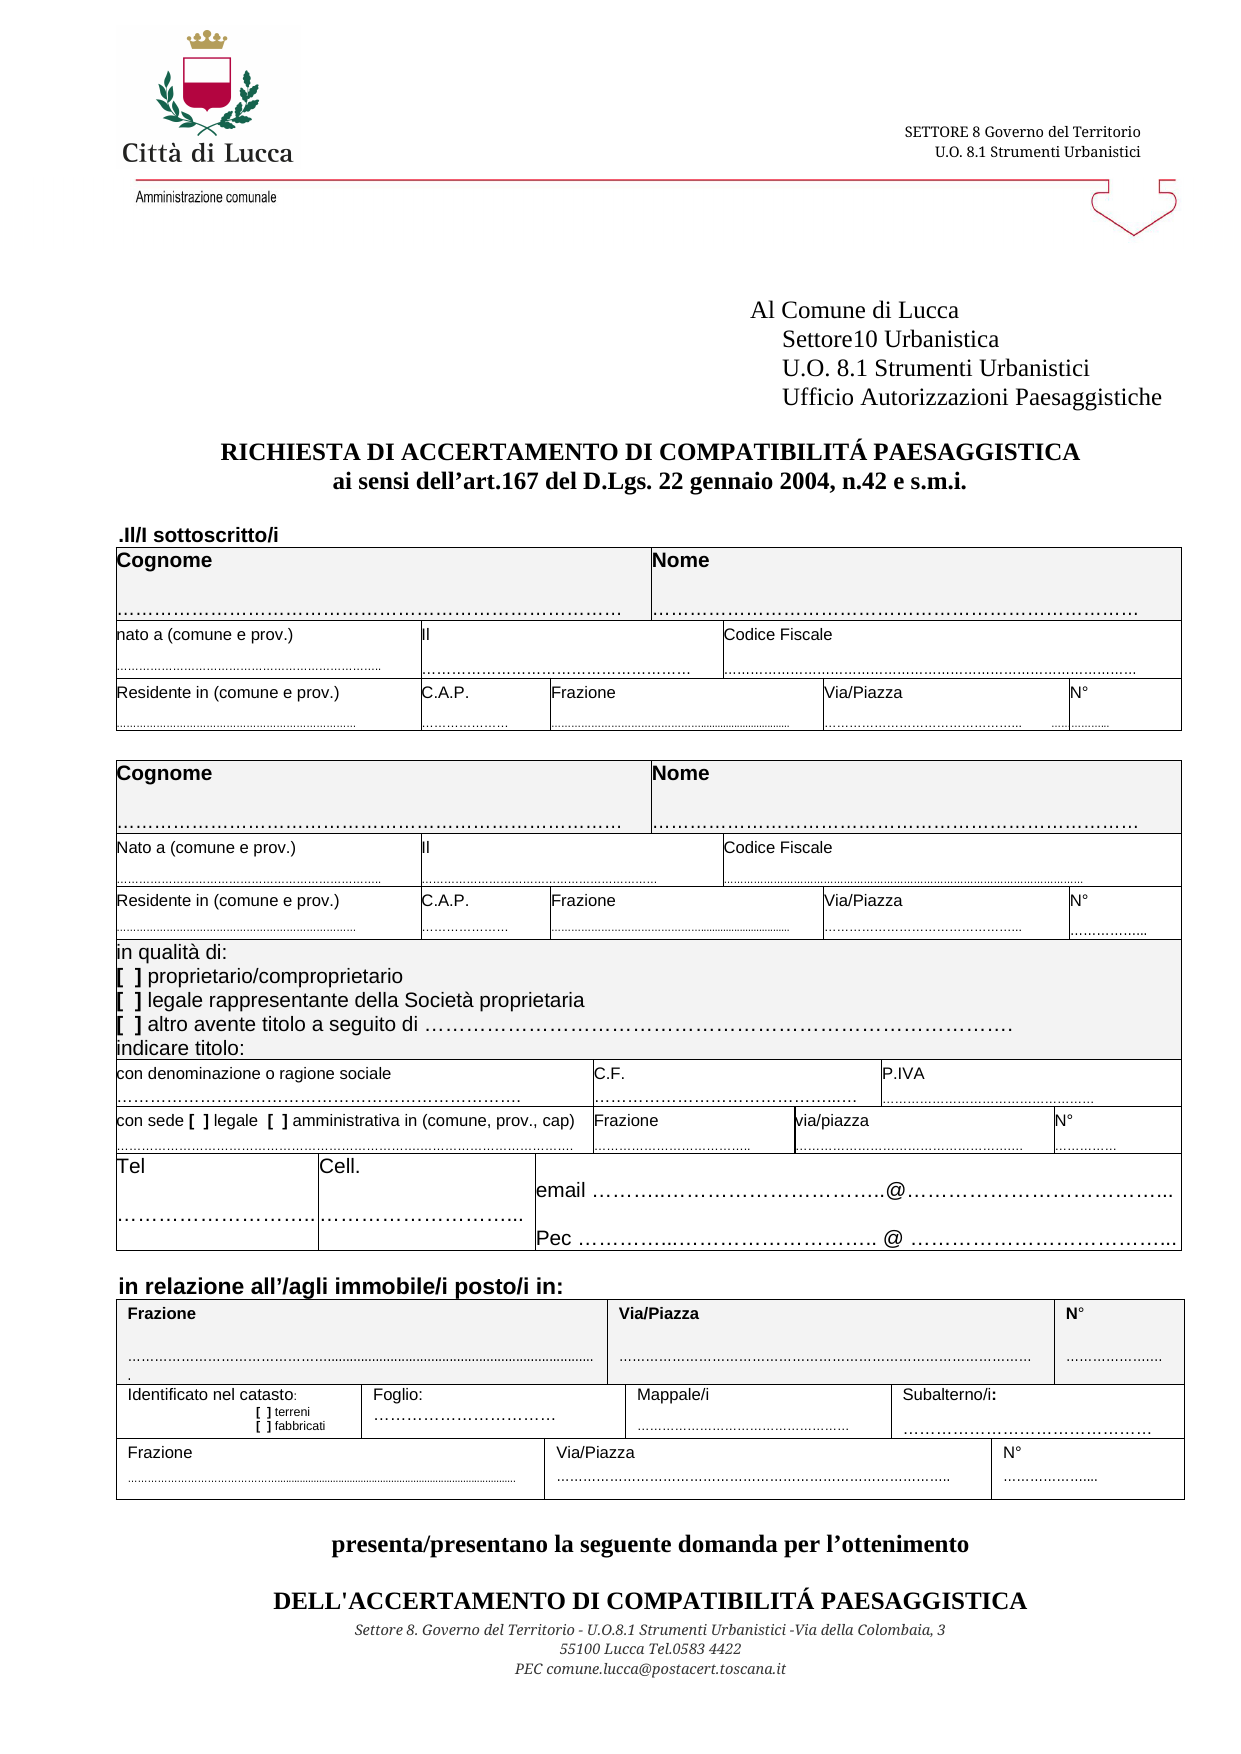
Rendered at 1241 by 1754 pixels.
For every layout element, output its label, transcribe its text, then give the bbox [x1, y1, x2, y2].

picture [23, 177, 1203, 249]
table_cell [1182, 1153, 1202, 1250]
table_cell Nato a (comune e prov.) …………………………………………………………….. [117, 834, 421, 886]
table_cell [1182, 833, 1202, 886]
table_cell [1154, 731, 1160, 760]
table_cell Codice Fiscale ……………………………………………………………………………………………… [724, 834, 1181, 886]
table_cell Tel ……………………….. [117, 1154, 318, 1250]
table_cell Frazione ………………………………………................................ [551, 887, 823, 938]
table_cell Frazione ……………………………….. [594, 1107, 794, 1153]
table_cell in qualità di: [ ] proprietario/comproprietario [ ] legale rappresentante della Società proprietaria [ ] altro avente titolo a seguito di …………………………………………………………………………. indicare titolo: [117, 940, 1181, 1059]
table_cell N° ……………….... [992, 1439, 1184, 1499]
text Settore10 Urbanistica [118, 324, 1183, 353]
table_cell [1182, 1059, 1202, 1106]
table_cell [1182, 1106, 1202, 1153]
table_cell nato a (comune e prov.) …………………………………………………………….. [117, 621, 421, 678]
table_cell N° ……………... [1070, 887, 1181, 938]
table_header [1182, 547, 1202, 620]
table_cell Il ……………………………………………………… [422, 834, 723, 886]
table_cell Frazione ………………………………………................................ [551, 679, 823, 730]
text U.O. 8.1 Strumenti Urbanistici [118, 353, 1183, 382]
text in relazione all’/agli immobile/i posto/i in: [118, 1273, 1183, 1299]
table_cell [1182, 620, 1202, 678]
table_cell Frazione ………………………………………...................................................................................... [117, 1439, 544, 1499]
table_cell Residente in (comune e prov.) ……………………………………………………………… [117, 679, 421, 730]
table_header Via/Piazza ………………………………………………………………………………… [608, 1300, 1054, 1384]
table_cell [1182, 760, 1202, 833]
table_cell con denominazione o ragione sociale ………………………………………………………………. [117, 1060, 593, 1106]
table_cell C.F. ……………………………………...… [594, 1060, 881, 1106]
table_cell Cognome ……………………………………………………………………… [117, 761, 651, 833]
text presenta/presentano la seguente domanda per l’ottenimento [118, 1529, 1183, 1558]
table_cell P.IVA …………………………………………… [882, 1060, 1181, 1106]
table_cell [116, 731, 652, 760]
subtitle Il/I sottoscritto/i [118, 523, 1183, 547]
table_cell Via/Piazza ………………………………………... [824, 887, 1069, 938]
table_cell Identificato nel catasto: [ ] terreni [ ] fabbricati [117, 1385, 361, 1438]
table_cell [1172, 731, 1181, 760]
table_cell [1168, 731, 1172, 760]
table_cell Mappale/i …………………………………………… [626, 1385, 891, 1438]
table_cell [1181, 730, 1202, 760]
table_cell email ………..…………………………..@………………………………... Pec …………...……………………….. @ ………………………………... [536, 1154, 1181, 1250]
text ai sensi dell’art.167 del D.Lgs. 22 gennaio 2004, n.42 e s.m.i. [118, 466, 1181, 494]
table_cell N° …………… [1055, 1107, 1181, 1153]
table_cell con sede [ ] legale [ ] amministrativa in (comune, prov., cap) ……………………………………………………………….………………………………. [117, 1107, 593, 1153]
table_cell [652, 731, 1154, 760]
table_cell Cell. ………………………... [319, 1154, 535, 1250]
table_cell Via/Piazza …………………………………………………………………………….. [545, 1439, 991, 1499]
text Al Comune di Lucca [118, 295, 1183, 324]
table_cell Codice Fiscale ………………………………………………………………………………… [724, 621, 1181, 678]
table_cell Residente in (comune e prov.) ……………………………………………………………… [117, 887, 421, 938]
table_cell via/piazza …………………………………………….… [796, 1107, 1054, 1153]
table_cell C.A.P. ………………… [422, 887, 550, 938]
table_cell Subalterno/i: ……………………………………… [892, 1385, 1184, 1438]
table_cell C.A.P. ………………… [422, 679, 550, 730]
table_header Frazione ………………………………………......................................................................... [117, 1300, 607, 1384]
table_header Nome …………………………………………………………………… [652, 548, 1181, 620]
table_cell Via/Piazza ………………………………………... [824, 679, 1069, 730]
text RICHIESTA DI ACCERTAMENTO DI COMPATIBILITÁ PAESAGGISTICA [118, 437, 1183, 466]
table_cell Nome …………………………………………………………………… [652, 761, 1181, 833]
table_header Cognome ……………………………………………………………………… [117, 548, 651, 620]
table_cell [1182, 678, 1202, 730]
table_cell [1182, 886, 1202, 938]
table_cell Foglio: …………………………… [362, 1385, 625, 1438]
table_cell N° ……………... [1070, 679, 1181, 730]
text DELL'ACCERTAMENTO DI COMPATIBILITÁ PAESAGGISTICA [118, 1586, 1183, 1615]
text Ufficio Autorizzazioni Paesaggistiche [115, 382, 1183, 411]
table_cell [1182, 939, 1202, 1059]
table_header N° ……………….… [1055, 1300, 1184, 1384]
table_cell Il ……………………………………………… [422, 621, 723, 678]
table_cell [1160, 731, 1168, 760]
